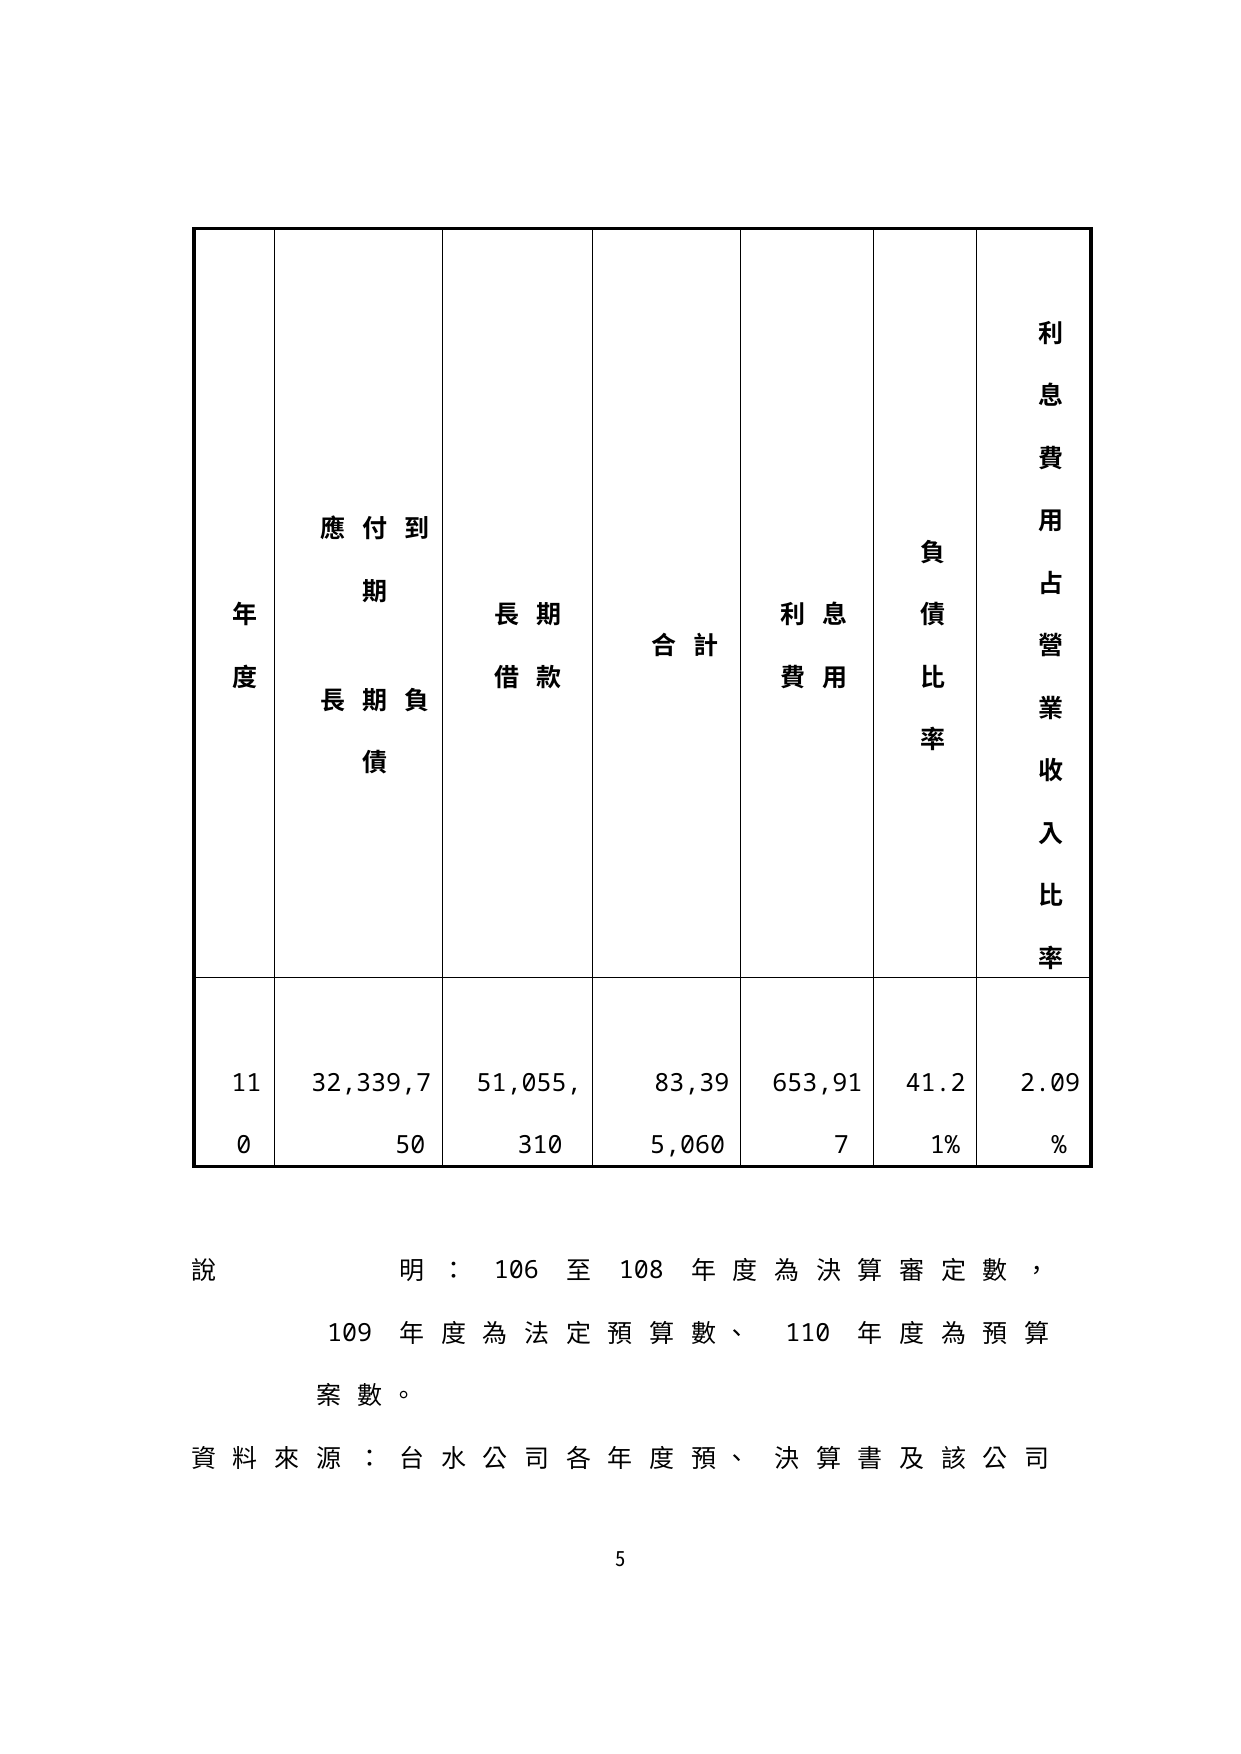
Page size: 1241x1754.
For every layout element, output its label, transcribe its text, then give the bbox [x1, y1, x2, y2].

table_cell 2.09% [977, 978, 1089, 1165]
table_cell 83,395,060 [593, 978, 740, 1165]
table_header 年度 [196, 230, 274, 977]
text 資料來源：台水公司各年度預、決算書及該公司 [183, 1415, 1072, 1477]
table_header 負債比率 [874, 230, 976, 977]
table_cell 41.21% [874, 978, 976, 1165]
text 說 明：106至108年度為決算審定數，109年度為法定預算數、110年度為預算案數。 [183, 1227, 1072, 1415]
table_header 利息費用 [741, 230, 873, 977]
table_cell 653,917 [741, 978, 873, 1165]
table_cell 110 [196, 978, 274, 1165]
table_header 應付到期 長期負債 [275, 230, 442, 977]
table_header 合計 [593, 230, 740, 977]
table_cell 51,055,310 [443, 978, 592, 1165]
table_cell 32,339,750 [275, 978, 442, 1165]
table_header 長期借款 [443, 230, 592, 977]
table_header 利息費用占營業收入比率 [977, 230, 1089, 977]
